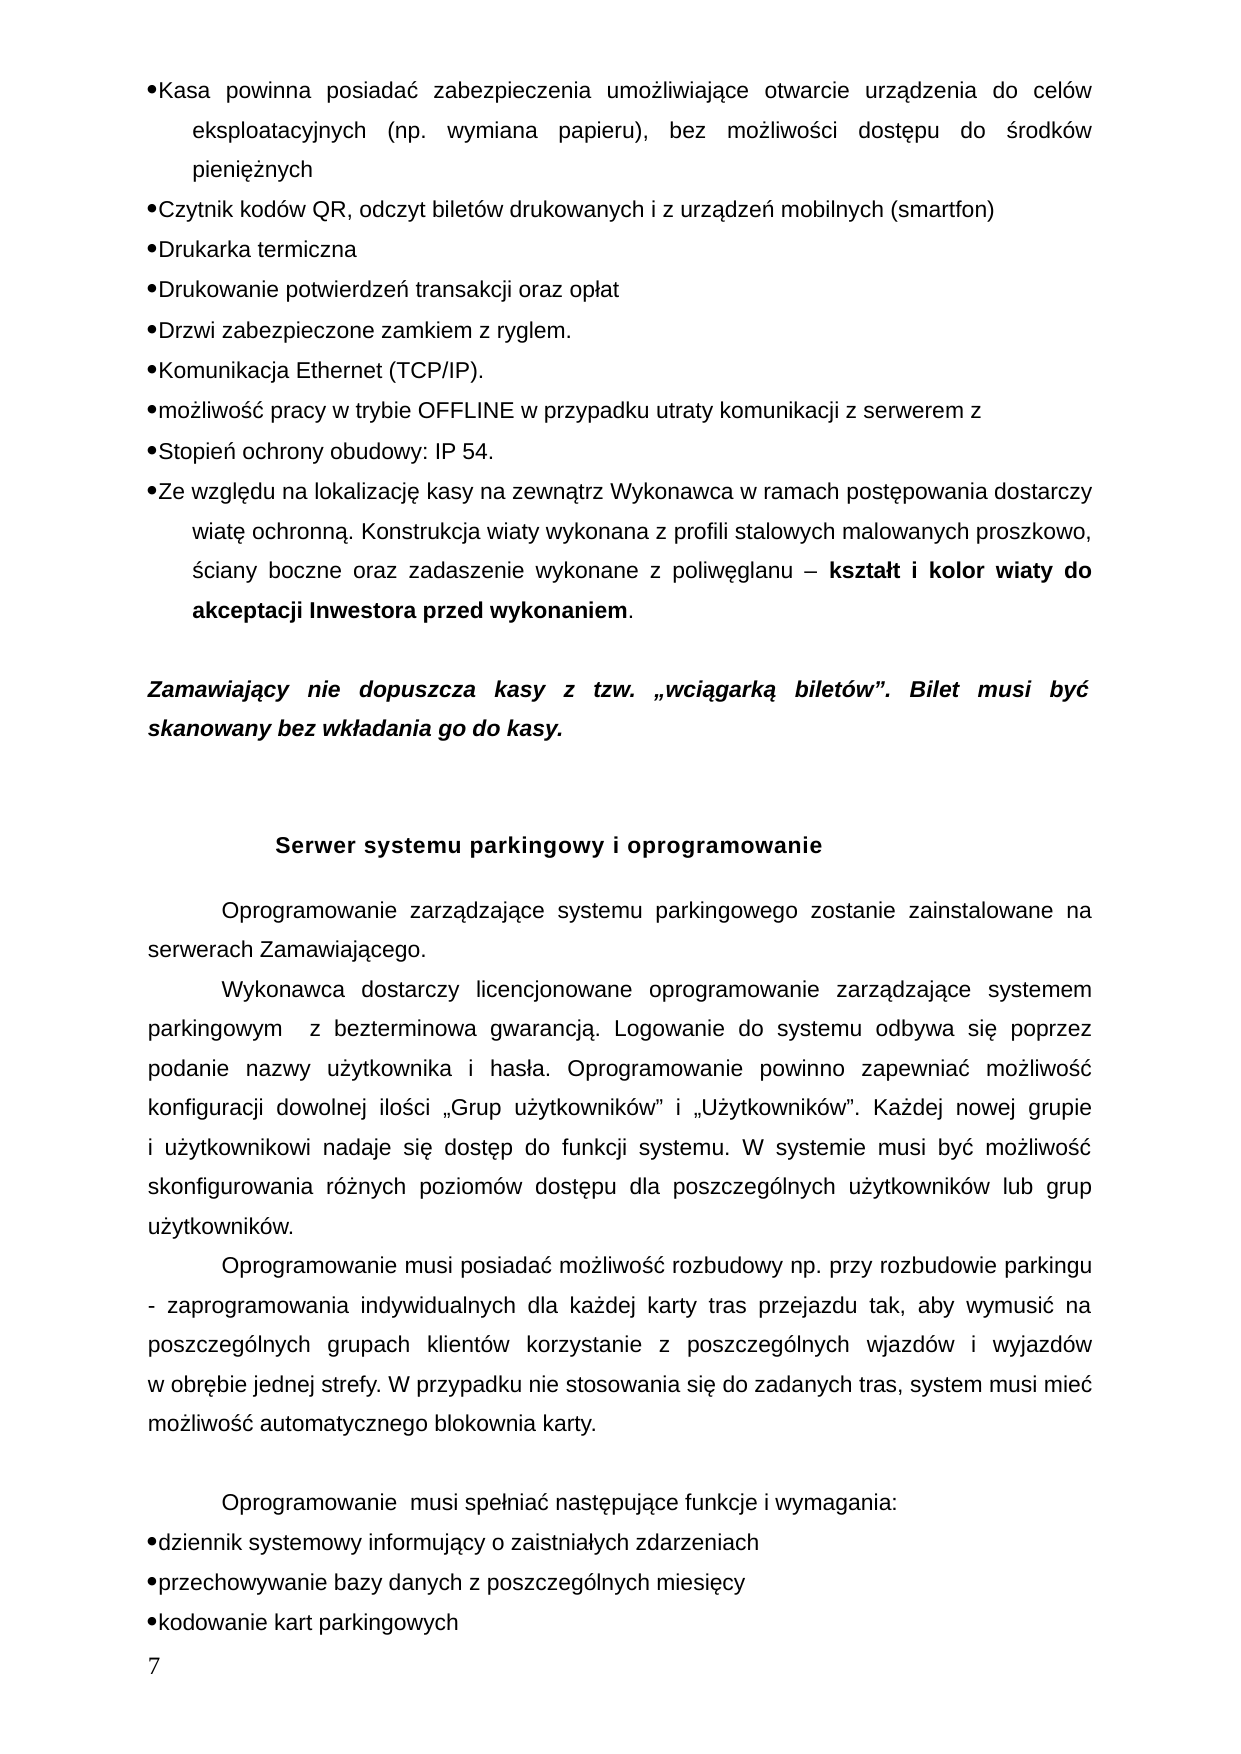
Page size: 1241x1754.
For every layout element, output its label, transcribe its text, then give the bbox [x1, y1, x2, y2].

list Ze względu na lokalizację kasy na zewnątrz Wykonawca w ramach postępowania dostarczy wiatę ochronną. Konstrukcja wiaty wykonana z profili stalowych malowanych proszkowo, ściany boczne oraz zadaszenie wykonane z poliwęglanu – kształt i kolor wiaty do akceptacji Inwestora przed wykonaniem. [148, 478, 1092, 623]
list Drukowanie potwierdzeń transakcji oraz opłat [148, 276, 1092, 303]
text Zamawiający nie dopuszcza kasy z tzw. „wciągarką biletów”. Bilet musi być skanowany bez wkładania go do kasy. [148, 676, 1092, 742]
list Drzwi zabezpieczone zamkiem z ryglem. [148, 317, 1092, 343]
text Oprogramowanie musi posiadać możliwość rozbudowy np. przy rozbudowie parkingu - zaprogramowania indywidualnych dla każdej karty tras przejazdu tak, aby wymusić na poszczególnych grupach klientów korzystanie z poszczególnych wjazdów i wyjazdów w obrębie jednej strefy. W przypadku nie stosowania się do zadanych tras, system musi mieć możliwość automatycznego blokownia karty. [148, 1252, 1092, 1437]
list Komunikacja Ethernet (TCP/IP). [148, 357, 1092, 384]
list możliwość pracy w trybie OFFLINE w przypadku utraty komunikacji z serwerem z [148, 397, 1092, 424]
list Kasa powinna posiadać zabezpieczenia umożliwiające otwarcie urządzenia do celów eksploatacyjnych (np. wymiana papieru), bez możliwości dostępu do środków pieniężnych [148, 77, 1092, 183]
list przechowywanie bazy danych z poszczególnych miesięcy [148, 1569, 1092, 1596]
list Stopień ochrony obudowy: IP 54. [148, 438, 1092, 464]
text Wykonawca dostarczy licencjonowane oprogramowanie zarządzające systemem parkingowym z bezterminowa gwarancją. Logowanie do systemu odbywa się poprzez podanie nazwy użytkownika i hasła. Oprogramowanie powinno zapewniać możliwość konfiguracji dowolnej ilości „Grup użytkowników” i „Użytkowników”. Każdej nowej grupie i użytkownikowi nadaje się dostęp do funkcji systemu. W systemie musi być możliwość skonfigurowania różnych poziomów dostępu dla poszczególnych użytkowników lub grup użytkowników. [148, 976, 1092, 1239]
text Oprogramowanie musi spełniać następujące funkcje i wymagania: [148, 1489, 1092, 1516]
list Czytnik kodów QR, odczyt biletów drukowanych i z urządzeń mobilnych (smartfon) [148, 196, 1092, 223]
list Drukarka termiczna [148, 236, 1092, 263]
text Serwer systemu parkingowy i oprogramowanie [275, 832, 1092, 859]
list dziennik systemowy informujący o zaistniałych zdarzeniach [148, 1529, 1092, 1556]
list kodowanie kart parkingowych [148, 1609, 1092, 1636]
text Oprogramowanie zarządzające systemu parkingowego zostanie zainstalowane na serwerach Zamawiającego. [148, 897, 1092, 963]
